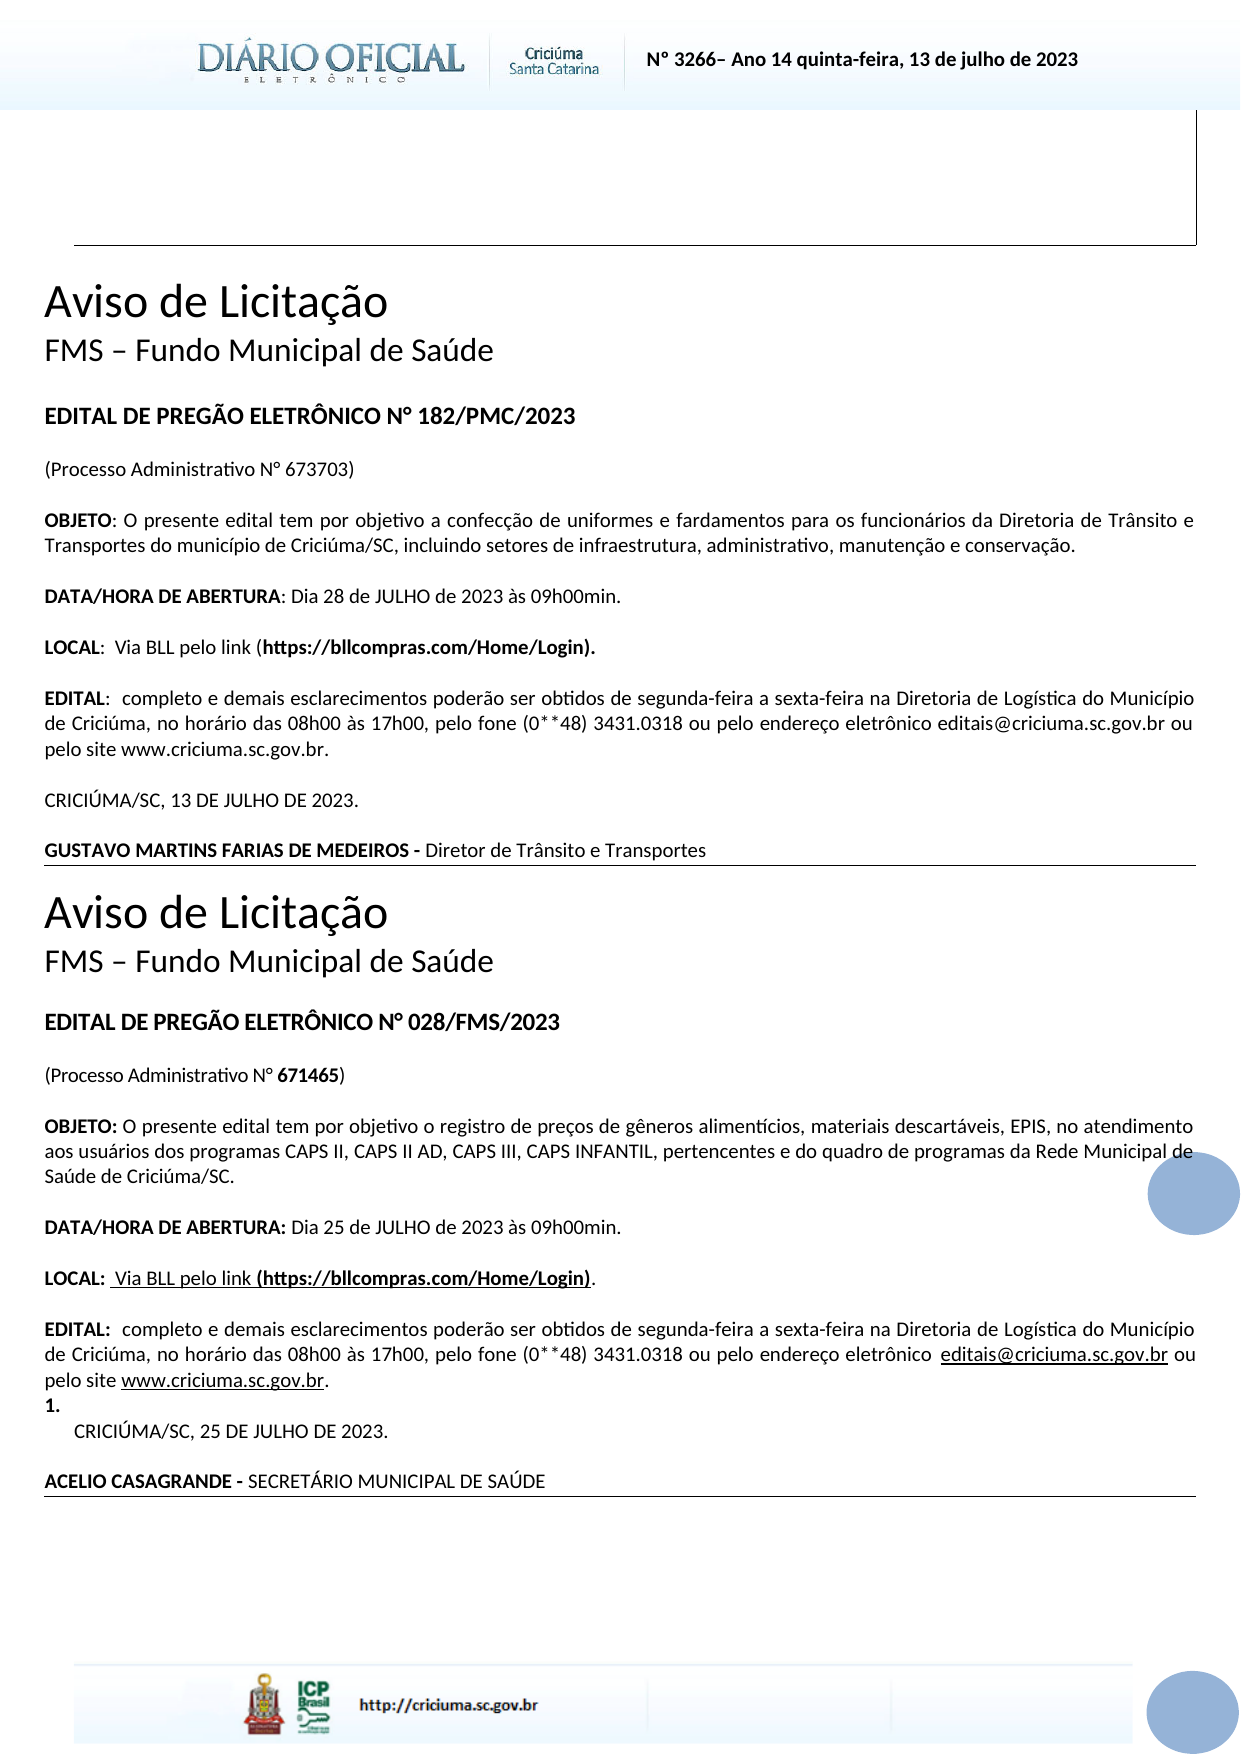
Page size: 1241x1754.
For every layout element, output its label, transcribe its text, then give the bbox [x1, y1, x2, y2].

text OBJETO: O presente edital tem por objetivo o registro de preços de gêneros alimentícios, materiais descartáveis, EPIS, no atendimento aos usuários dos programas CAPS II, CAPS II AD, CAPS III, CAPS INFANTIL, pertencentes e do quadro de programas da Rede Municipal de Saúde de Criciúma/SC. [44, 1113, 1196, 1189]
text Aviso de Licitação [44, 271, 1196, 329]
text ACELIO CASAGRANDE - SECRETÁRIO MUNICIPAL DE SAÚDE [44, 1469, 1196, 1496]
text CRICIÚMA/SC, 25 DE JULHO DE 2023. [44, 1418, 1196, 1443]
text EDITAL: completo e demais esclarecimentos poderão ser obtidos de segunda-feira a sexta-feira na Diretoria de Logística do Município de Criciúma, no horário das 08h00 às 17h00, pelo fone (0**48) 3431.0318 ou pelo endereço eletrônico editais@criciuma.sc.gov.br ou pelo site www.criciuma.sc.gov.br. [44, 685, 1196, 761]
text (Processo Administrativo N° 673703) [44, 456, 1196, 482]
text EDITAL DE PREGÃO ELETRÔNICO N° 182/PMC/2023 [44, 400, 1196, 431]
text FMS – Fundo Municipal de Saúde [44, 329, 1196, 370]
text (Processo Administrativo N° 671465) [44, 1062, 1196, 1087]
text LOCAL: Via BLL pelo link (https://bllcompras.com/Home/Login). [44, 634, 1196, 660]
text EDITAL DE PREGÃO ELETRÔNICO N° 028/FMS/2023 [44, 1006, 1196, 1037]
text EDITAL: completo e demais esclarecimentos poderão ser obtidos de segunda-feira a sexta-feira na Diretoria de Logística do Município de Criciúma, no horário das 08h00 às 17h00, pelo fone (0**48) 3431.0318 ou pelo endereço eletrônico editais@criciuma.sc.gov.br ou pelo site www.criciuma.sc.gov.br. [44, 1316, 1196, 1392]
text FMS – Fundo Municipal de Saúde [44, 940, 1196, 981]
text Aviso de Licitação [44, 881, 1196, 940]
text CRICIÚMA/SC, 13 DE JULHO DE 2023. [44, 787, 1196, 812]
text DATA/HORA DE ABERTURA: Dia 28 de JULHO de 2023 às 09h00min. [44, 583, 1196, 609]
text DATA/HORA DE ABERTURA: Dia 25 de JULHO de 2023 às 09h00min. [44, 1214, 1196, 1240]
text LOCAL: Via BLL pelo link (https://bllcompras.com/Home/Login). [44, 1265, 1196, 1291]
text OBJETO: O presente edital tem por objetivo a confecção de uniformes e fardamentos para os funcionários da Diretoria de Trânsito e Transportes do município de Criciúma/SC, incluindo setores de infraestrutura, administrativo, manutenção e conservação. [44, 507, 1196, 558]
text GUSTAVO MARTINS FARIAS DE MEDEIROS - Diretor de Trânsito e Transportes [44, 838, 1196, 865]
